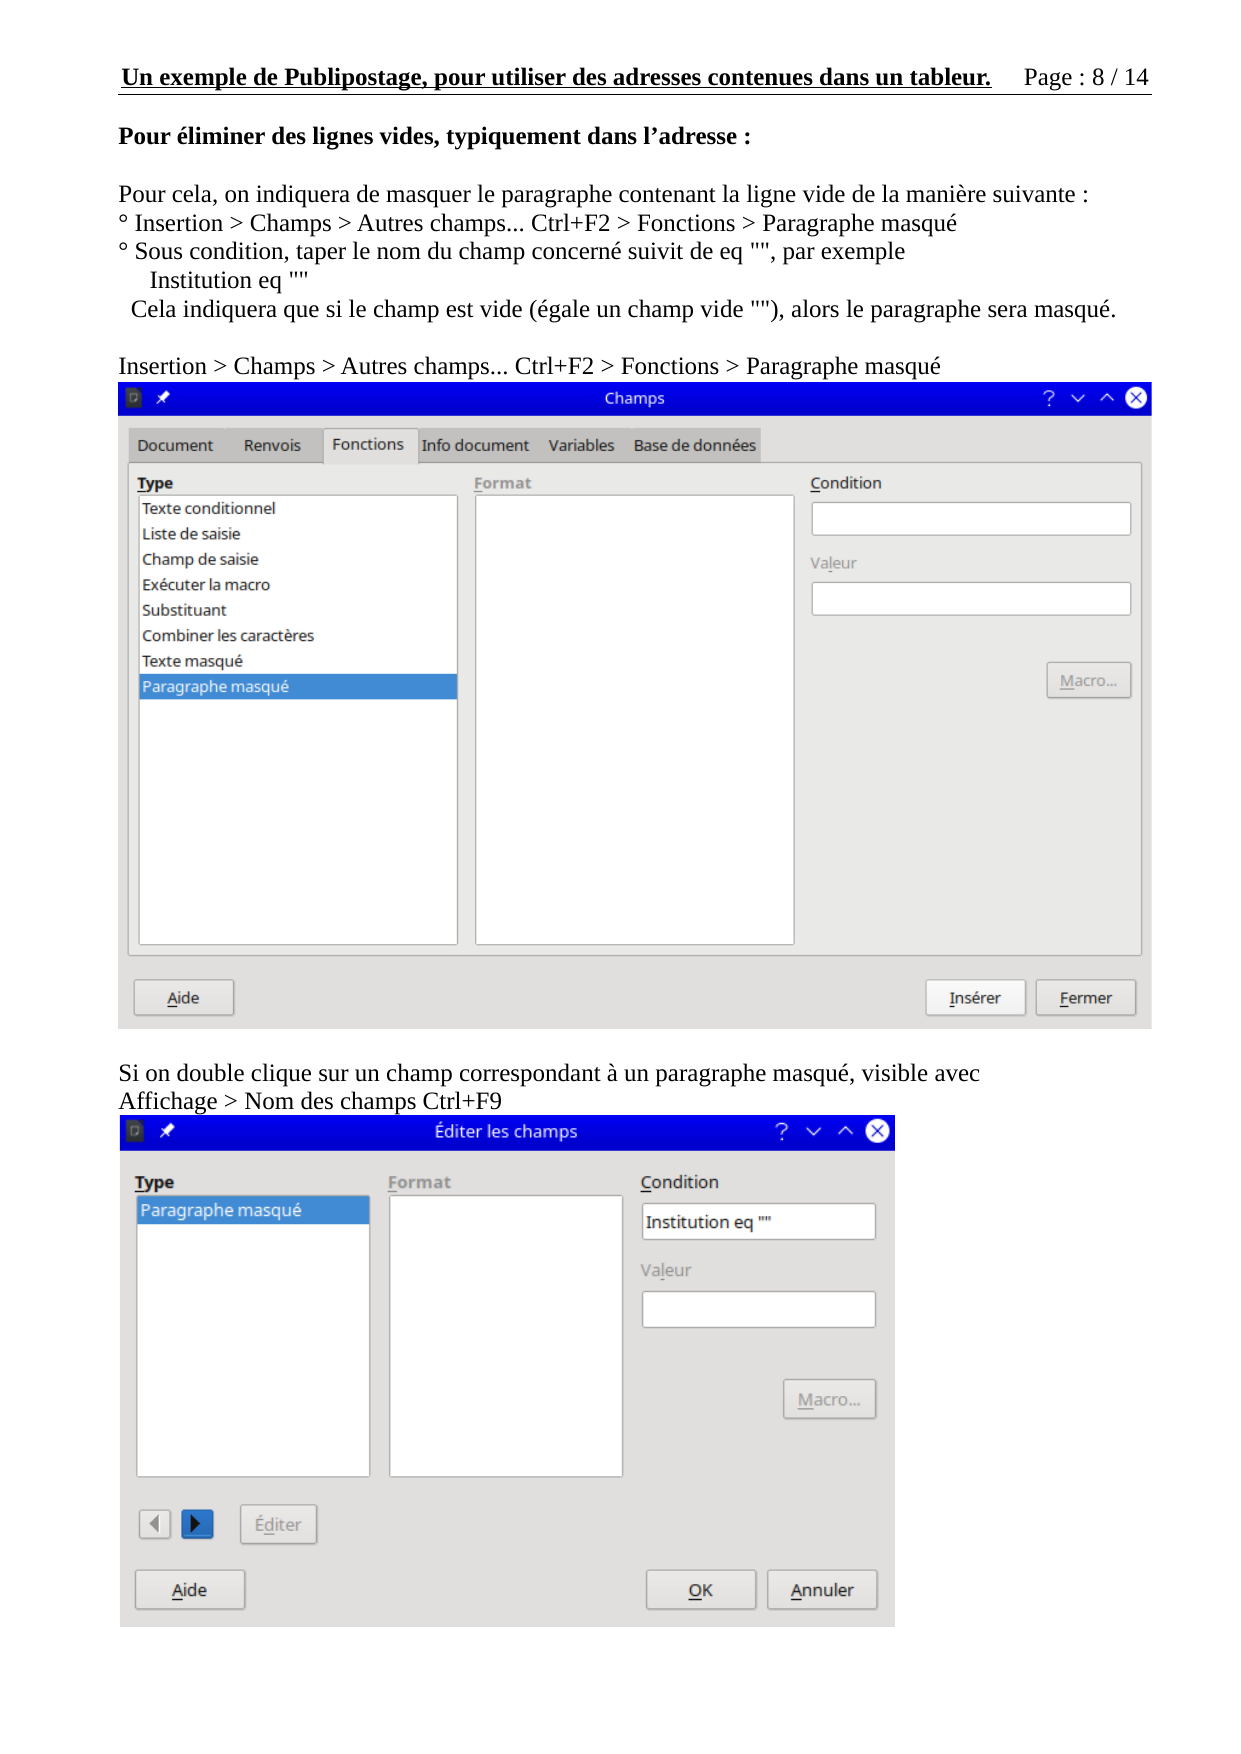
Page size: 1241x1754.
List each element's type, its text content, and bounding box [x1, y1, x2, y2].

text Insertion > Champs > Autres champs... Ctrl+F2 > Fonctions > Paragraphe masqué [118, 351, 1152, 380]
text Pour éliminer des lignes vides, typiquement dans l’adresse : [118, 121, 1152, 150]
picture [119, 1115, 895, 1627]
text ° Insertion > Champs > Autres champs... Ctrl+F2 > Fonctions > Paragraphe masqué [118, 208, 1152, 236]
text Pour cela, on indiquera de masquer le paragraphe contenant la ligne vide de la manière suivante : [118, 179, 1152, 208]
text Si on double clique sur un champ correspondant à un paragraphe masqué, visible avec Affichage > Nom des champs Ctrl+F9 [118, 1058, 1152, 1115]
text ° Sous condition, taper le nom du champ concerné suivit de eq "", par exemple Institution eq "" [118, 236, 1152, 294]
picture [118, 382, 1152, 1029]
text Cela indiquera que si le champ est vide (égale un champ vide ""), alors le paragraphe sera masqué. [118, 294, 1152, 323]
